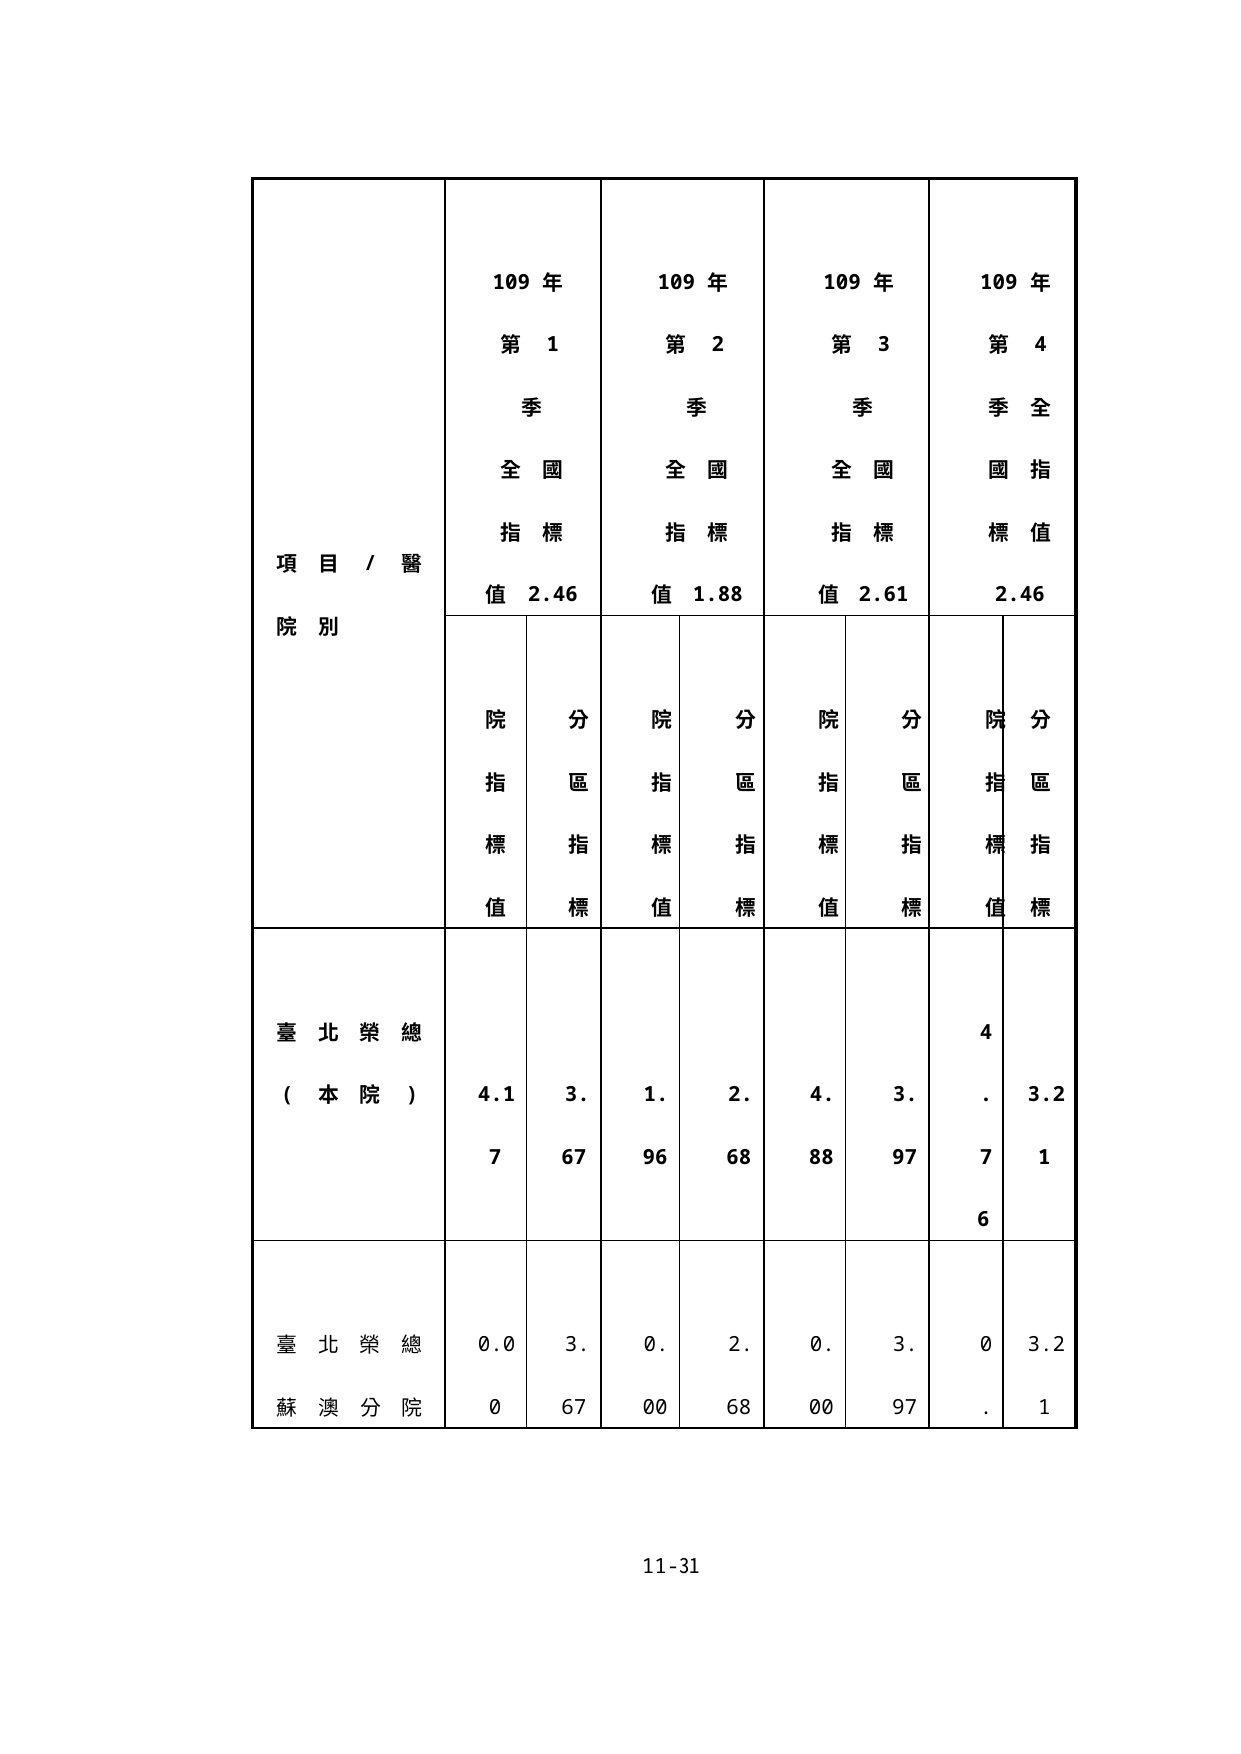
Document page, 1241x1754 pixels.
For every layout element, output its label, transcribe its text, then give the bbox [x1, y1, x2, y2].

table_cell 3.97 [846, 1241, 928, 1427]
table_cell 院指標值 [930, 616, 1002, 927]
table_header 項目/醫院別 [254, 180, 444, 927]
table_cell 3.21 [1004, 929, 1074, 1240]
table_header 109年第1季 全國指標值2.46 [446, 180, 600, 615]
table_cell 院指標值 [602, 616, 679, 927]
table_header 109年第3季 全國指標值2.61 [765, 180, 928, 615]
table_cell 0.00 [765, 1241, 845, 1427]
table_cell 臺北榮總蘇澳分院 [254, 1241, 444, 1427]
table_cell 分區指標 [680, 616, 763, 927]
table_cell 0.00 [446, 1241, 526, 1427]
table_cell 0. [930, 1241, 1002, 1427]
table_header 109年第4季全國指標值2.46 [930, 180, 1074, 615]
table_cell 分區指標 [1004, 616, 1074, 927]
table_header 109年第2季 全國指標值1.88 [602, 180, 763, 615]
table_cell 3.67 [527, 929, 600, 1240]
table_cell 3.67 [527, 1241, 600, 1427]
table_cell 臺北榮總(本院) [254, 929, 444, 1240]
table_cell 1.96 [602, 929, 679, 1240]
table_cell 4.76 [930, 929, 1002, 1240]
table_cell 2.68 [680, 1241, 763, 1427]
table_cell 3.21 [1004, 1241, 1074, 1427]
table_cell 2.68 [680, 929, 763, 1240]
table_cell 院指標值 [446, 616, 526, 927]
table_cell 院指標值 [765, 616, 845, 927]
table_cell 分區指標 [846, 616, 928, 927]
table_cell 3.97 [846, 929, 928, 1240]
table_cell 0.00 [602, 1241, 679, 1427]
table_cell 4.88 [765, 929, 845, 1240]
table_cell 4.17 [446, 929, 526, 1240]
table_cell 分區指標 [527, 616, 600, 927]
